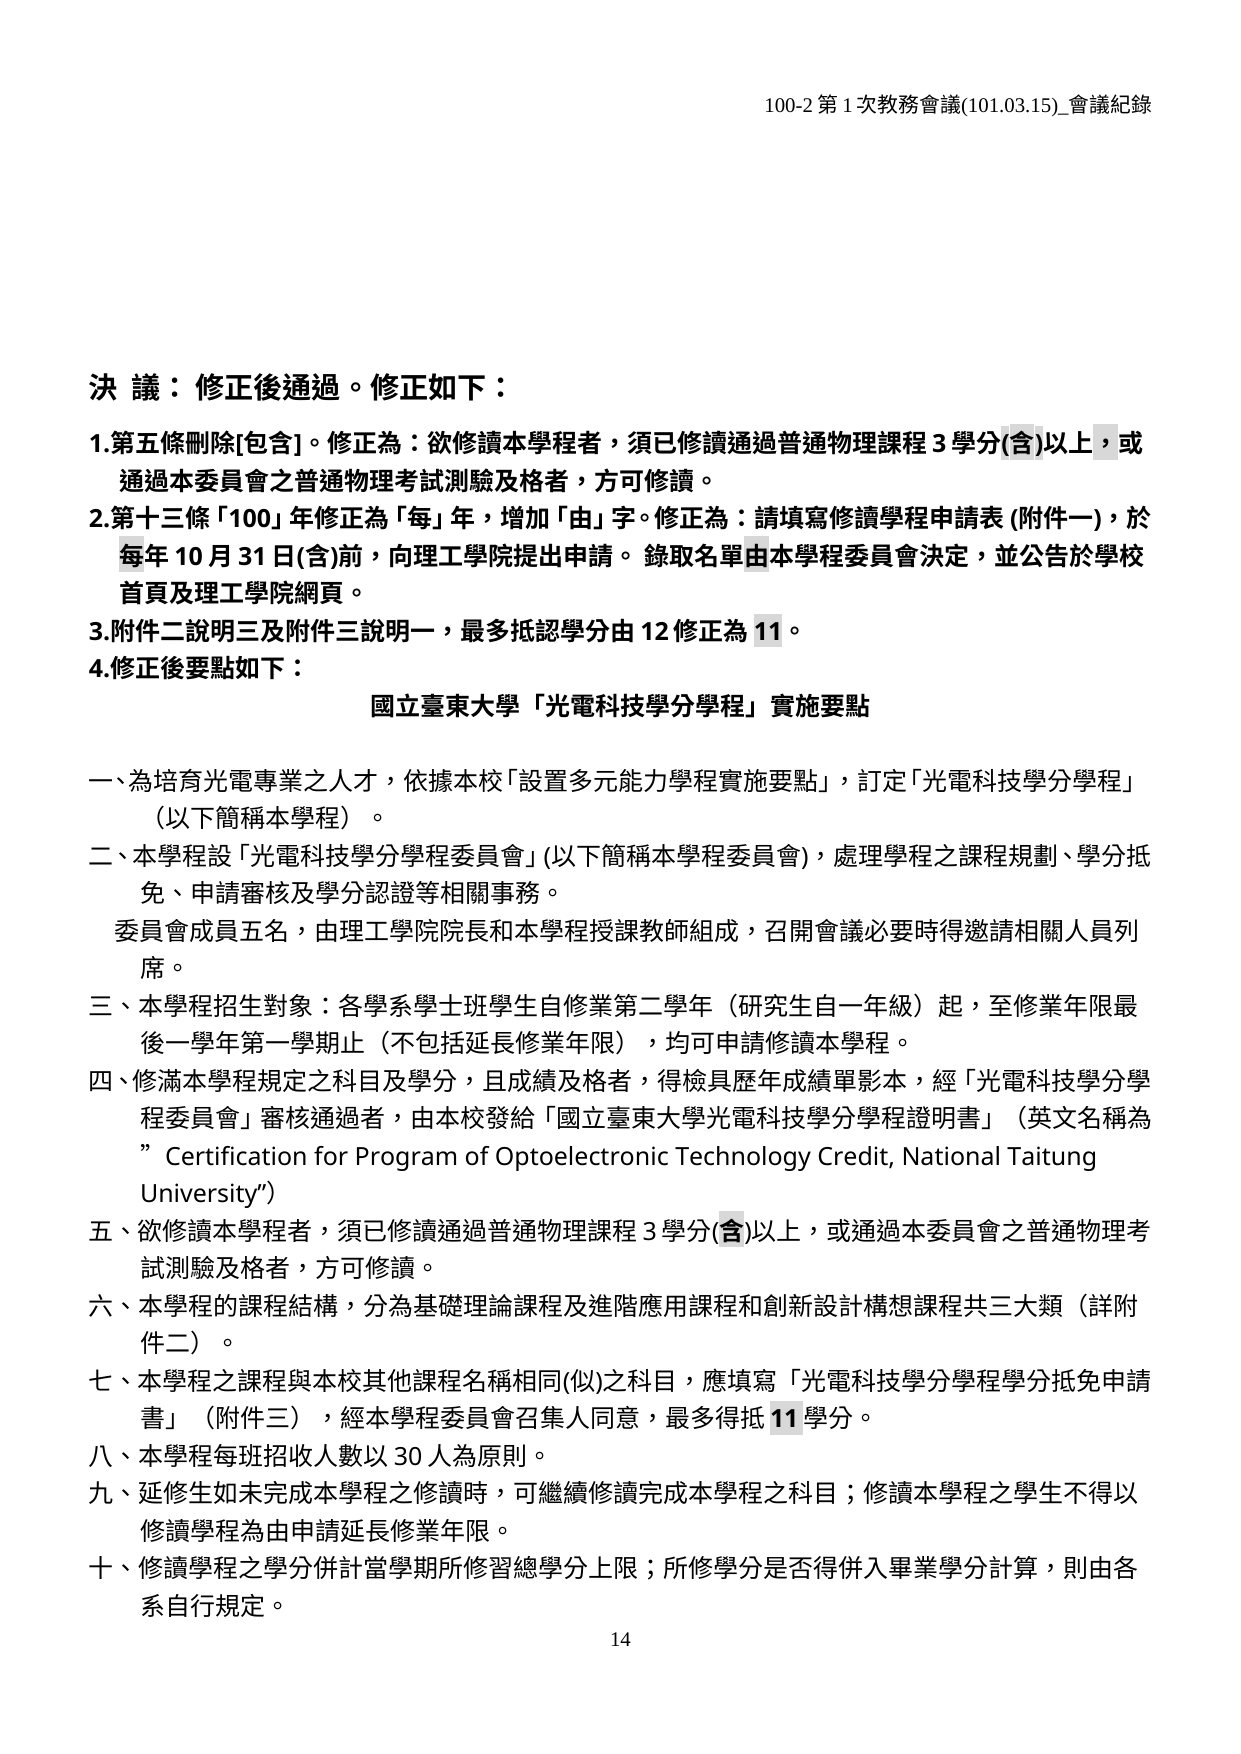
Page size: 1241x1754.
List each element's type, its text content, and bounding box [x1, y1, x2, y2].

text 3.附件二說明三及附件三說明一，最多抵認學分由12修正為11。 [89, 611, 1152, 648]
text 2.第十三條「100」年修正為「每」年，增加「由」字。修正為：請填寫修讀學程申請表 (附件一)，於每年10月31日(含)前，向理工學院提出申請。 錄取名單由本學程委員會決定，並公告於學校首頁及理工學院網頁。 [89, 498, 1152, 611]
text 二、本學程設「光電科技學分學程委員會」(以下簡稱本學程委員會)，處理學程之課程規劃、學分抵免、申請審核及學分認證等相關事務。 [89, 836, 1152, 911]
text 三、本學程招生對象：各學系學士班學生自修業第二學年（研究生自一年級）起，至修業年限最後一學年第一學期止（不包括延長修業年限），均可申請修讀本學程。 [89, 986, 1152, 1061]
text 七、本學程之課程與本校其他課程名稱相同(似)之科目，應填寫「光電科技學分學程學分抵免申請書」（附件三），經本學程委員會召集人同意，最多得抵11學分。 [89, 1361, 1152, 1436]
text 委員會成員五名，由理工學院院長和本學程授課教師組成，召開會議必要時得邀請相關人員列席。 [89, 911, 1152, 986]
text 八、本學程每班招收人數以30人為原則。 [89, 1436, 1152, 1473]
text 五、欲修讀本學程者，須已修讀通過普通物理課程3學分(含)以上，或通過本委員會之普通物理考試測驗及格者，方可修讀。 [89, 1211, 1152, 1286]
text 六、本學程的課程結構，分為基礎理論課程及進階應用課程和創新設計構想課程共三大類（詳附件二）。 [89, 1286, 1152, 1361]
text 國立臺東大學「光電科技學分學程」實施要點 [89, 686, 1152, 723]
text 十、修讀學程之學分併計當學期所修習總學分上限；所修學分是否得併入畢業學分計算，則由各系自行規定。 [89, 1548, 1152, 1623]
text 四、修滿本學程規定之科目及學分，且成績及格者，得檢具歷年成績單影本，經「光電科技學分學程委員會」審核通過者，由本校發給「國立臺東大學光電科技學分學程證明書」（英文名稱為”Certification for Program of Optoelectronic Technology Credit, National Taitung University”） [89, 1061, 1152, 1211]
text 4.修正後要點如下： [89, 648, 1152, 686]
text 決 議： 修正後通過。修正如下： [89, 348, 1152, 423]
text 一、為培育光電專業之人才，依據本校「設置多元能力學程實施要點」，訂定「光電科技學分學程」（以下簡稱本學程）。 [89, 761, 1152, 836]
text 九、延修生如未完成本學程之修讀時，可繼續修讀完成本學程之科目；修讀本學程之學生不得以修讀學程為由申請延長修業年限。 [89, 1473, 1152, 1548]
text 1.第五條刪除[包含]。修正為：欲修讀本學程者，須已修讀通過普通物理課程3學分(含)以上，或通過本委員會之普通物理考試測驗及格者，方可修讀。 [89, 423, 1152, 498]
